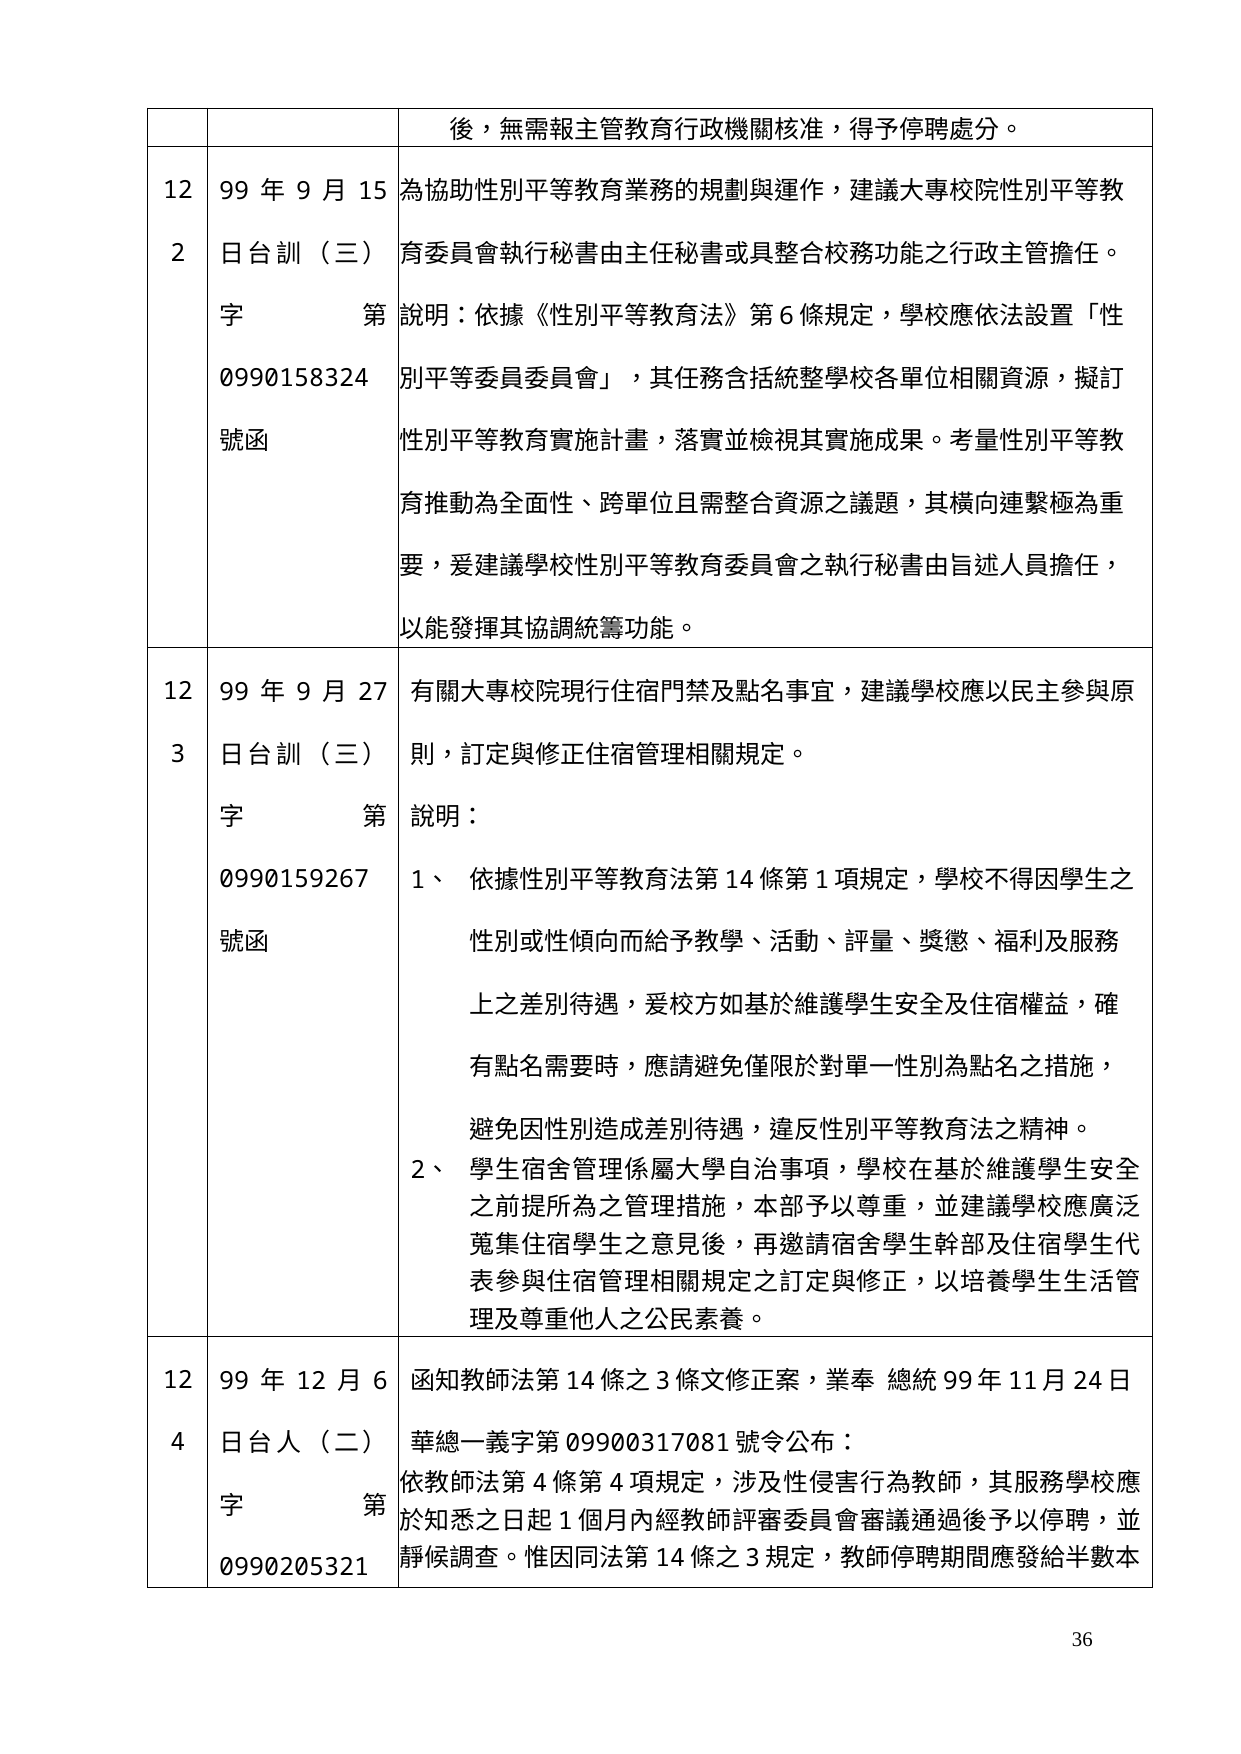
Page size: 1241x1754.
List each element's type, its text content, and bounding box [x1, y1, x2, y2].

table_cell [148, 109, 207, 146]
table_cell 為協助性別平等教育業務的規劃與運作，建議大專校院性別平等教育委員會執行秘書由主任秘書或具整合校務功能之行政主管擔任。 說明：依據《性別平等教育法》第6條規定，學校應依法設置「性別平等委員委員會」，其任務含括統整學校各單位相關資源，擬訂性別平等教育實施計畫，落實並檢視其實施成果。考量性別平等教育推動為全面性、跨單位且需整合資源之議題，其橫向連繫極為重要，爰建議學校性別平等教育委員會之執行秘書由旨述人員擔任，以能發揮其協調統籌功能。 [399, 147, 1152, 647]
table_cell 後，無需報主管教育行政機關核准，得予停聘處分。 [399, 109, 1152, 146]
table_cell 123 [148, 648, 207, 1336]
table_cell [208, 109, 398, 146]
table_cell 99年9月27日台訓（三）字第0990159267號函 [208, 648, 398, 1336]
table_cell 函知教師法第14條之3條文修正案，業奉 總統99年11月24日華總一義字第09900317081號令公布： 依教師法第4條第4項規定，涉及性侵害行為教師，其服務學校應於知悉之日起1個月內經教師評審委員會審議通過後予以停聘，並靜候調查。惟因同法第14條之3規定，教師停聘期間應發給半數本 [399, 1337, 1152, 1587]
table_cell 99年12月6日台人（二）字第0990205321 [208, 1337, 398, 1587]
table_cell 124 [148, 1337, 207, 1587]
table_cell 99年9月15日台訓（三）字第0990158324號函 [208, 147, 398, 647]
table_cell 有關大專校院現行住宿門禁及點名事宜，建議學校應以民主參與原則，訂定與修正住宿管理相關規定。 說明： 依據性別平等教育法第14條第1項規定，學校不得因學生之性別或性傾向而給予教學、活動、評量、獎懲、福利及服務上之差別待遇，爰校方如基於維護學生安全及住宿權益，確有點名需要時，應請避免僅限於對單一性別為點名之措施，避免因性別造成差別待遇，違反性別平等教育法之精神。 學生宿舍管理係屬大學自治事項，學校在基於維護學生安全之前提所為之管理措施，本部予以尊重，並建議學校應廣泛蒐集住宿學生之意見後，再邀請宿舍學生幹部及住宿學生代表參與住宿管理相關規定之訂定與修正，以培養學生生活管理及尊重他人之公民素養。 [399, 648, 1152, 1336]
table_cell 122 [148, 147, 207, 647]
